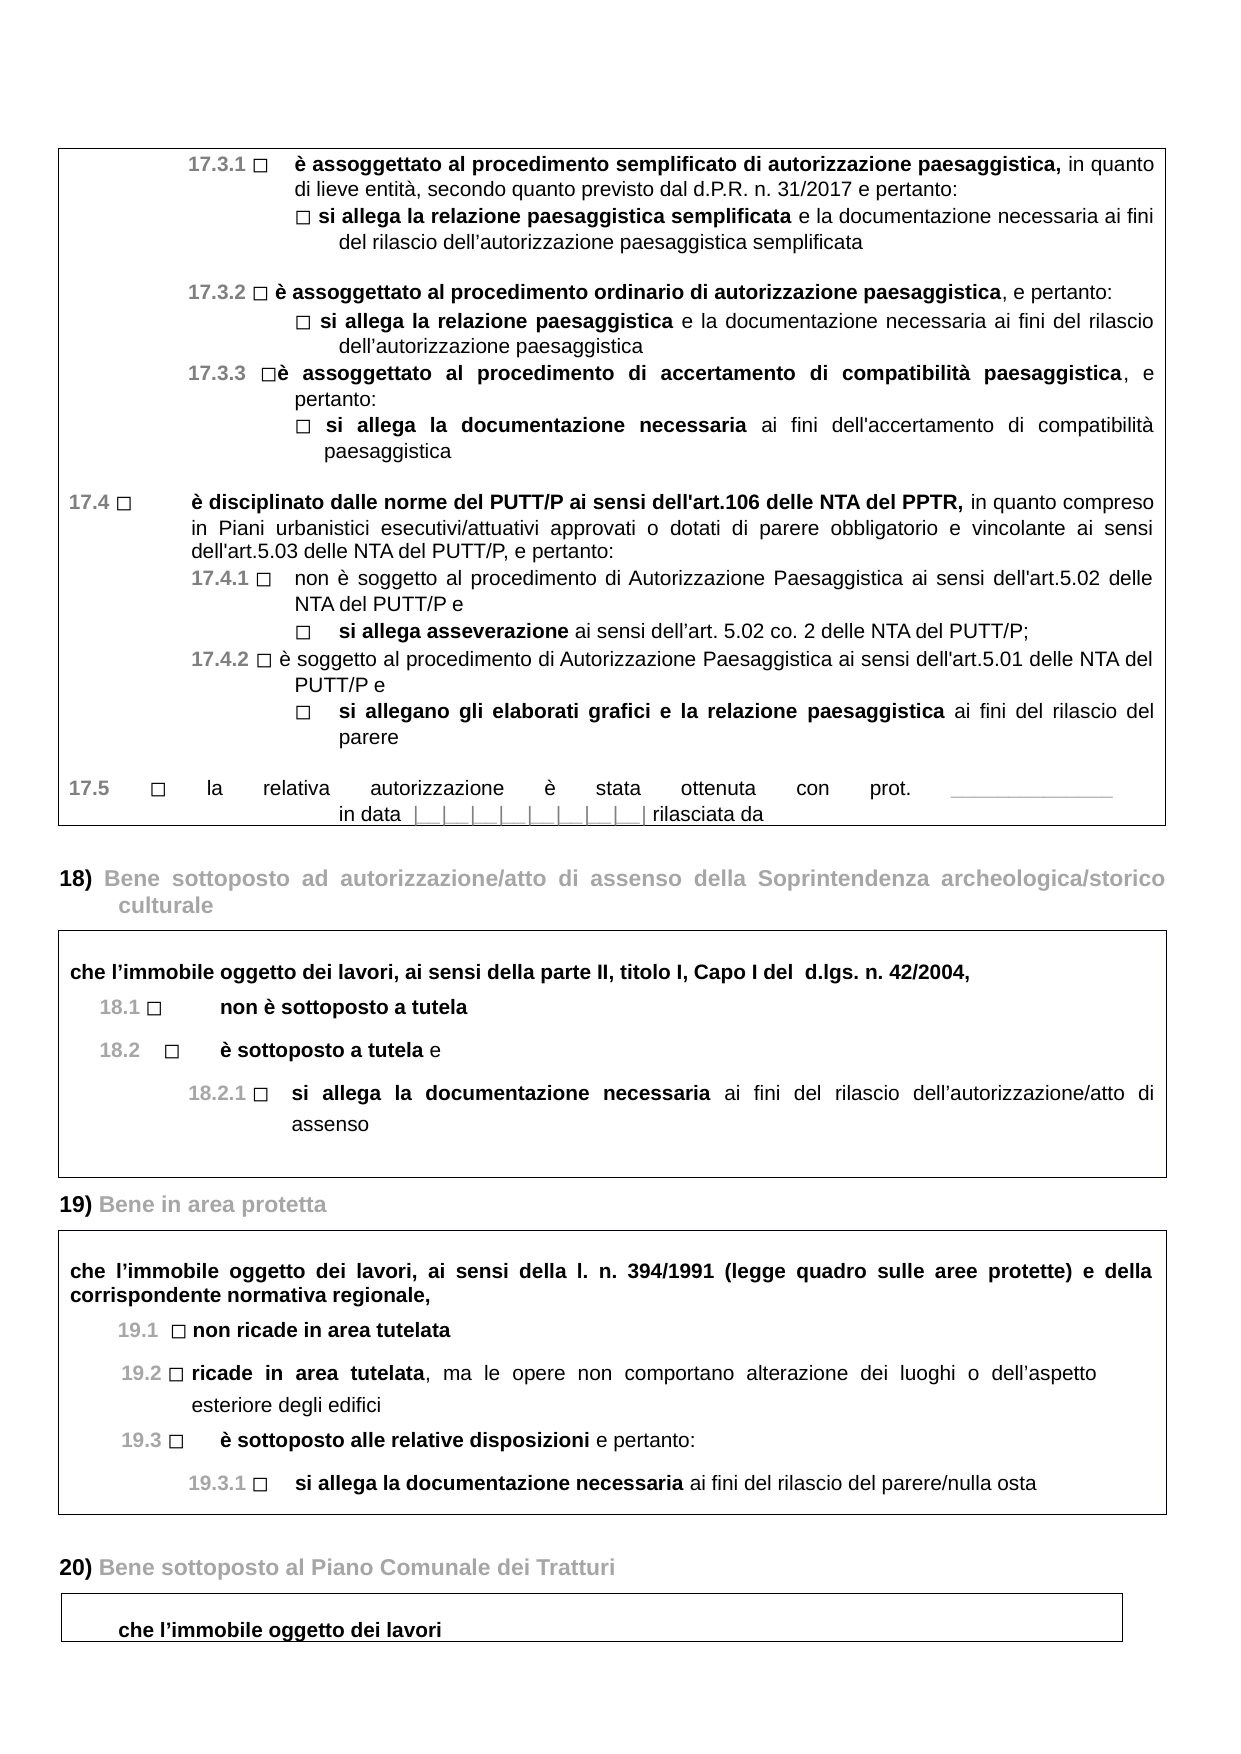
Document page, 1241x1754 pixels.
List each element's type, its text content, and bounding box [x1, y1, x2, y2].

table_header che l’immobile oggetto dei lavori, ai sensi della parte II, titolo I, Capo I del d.lgs. n. 42/2004, 18.1 ◻ non è sottoposto a tutela 18.2 ◻ è sottoposto a tutela e 18.2.1 ◻ si allega la documentazione necessaria ai fini del rilascio dell’autorizzazione/atto di assenso [59, 931, 1166, 1177]
text che l’immobile oggetto dei lavori [118, 1618, 1122, 1641]
text 19) Bene in area protetta [59, 1191, 1166, 1217]
text 20) Bene sottoposto al Piano Comunale dei Tratturi [59, 1554, 1166, 1581]
table_header che l’immobile oggetto dei lavori, ai sensi della l. n. 394/1991 (legge quadro sulle aree protette) e della corrispondente normativa regionale, 19.1 ◻ non ricade in area tutelata 19.2 ◻ ricade in area tutelata, ma le opere non comportano alterazione dei luoghi o dell’aspetto esteriore degli edifici 19.3 ◻ è sottoposto alle relative disposizioni e pertanto: 19.3.1 ◻ si allega la documentazione necessaria ai fini del rilascio del parere/nulla osta [59, 1231, 1166, 1514]
text 18) Bene sottoposto ad autorizzazione/atto di assenso della Soprintendenza archeologica/storico culturale [59, 865, 1166, 918]
table_header 17.3.1 ◻ è assoggettato al procedimento semplificato di autorizzazione paesaggistica, in quanto di lieve entità, secondo quanto previsto dal d.P.R. n. 31/2017 e pertanto: ◻ si allega la relazione paesaggistica semplificata e la documentazione necessaria ai fini del rilascio dell’autorizzazione paesaggistica semplificata 17.3.2 ◻ è assoggettato al procedimento ordinario di autorizzazione paesaggistica, e pertanto: ◻ si allega la relazione paesaggistica e la documentazione necessaria ai fini del rilascio dell’autorizzazione paesaggistica 17.3.3 ◻è assoggettato al procedimento di accertamento di compatibilità paesaggistica, e pertanto: ◻ si allega la documentazione necessaria ai fini dell'accertamento di compatibilità paesaggistica 17.4 ◻ è disciplinato dalle norme del PUTT/P ai sensi dell'art.106 delle NTA del PPTR, in quanto compreso in Piani urbanistici esecutivi/attuativi approvati o dotati di parere obbligatorio e vincolante ai sensi dell'art.5.03 delle NTA del PUTT/P, e pertanto: 17.4.1 ◻ non è soggetto al procedimento di Autorizzazione Paesaggistica ai sensi dell'art.5.02 delle NTA del PUTT/P e ◻ si allega asseverazione ai sensi dell’art. 5.02 co. 2 delle NTA del PUTT/P; 17.4.2 ◻ è soggetto al procedimento di Autorizzazione Paesaggistica ai sensi dell'art.5.01 delle NTA del PUTT/P e ◻ si allegano gli elaborati grafici e la relazione paesaggistica ai fini del rilascio del parere 17.5 ◻ la relativa autorizzazione è stata ottenuta con prot. ______________ in data |__|__|__|__|__|__|__|__| rilasciata da [59, 149, 1165, 825]
